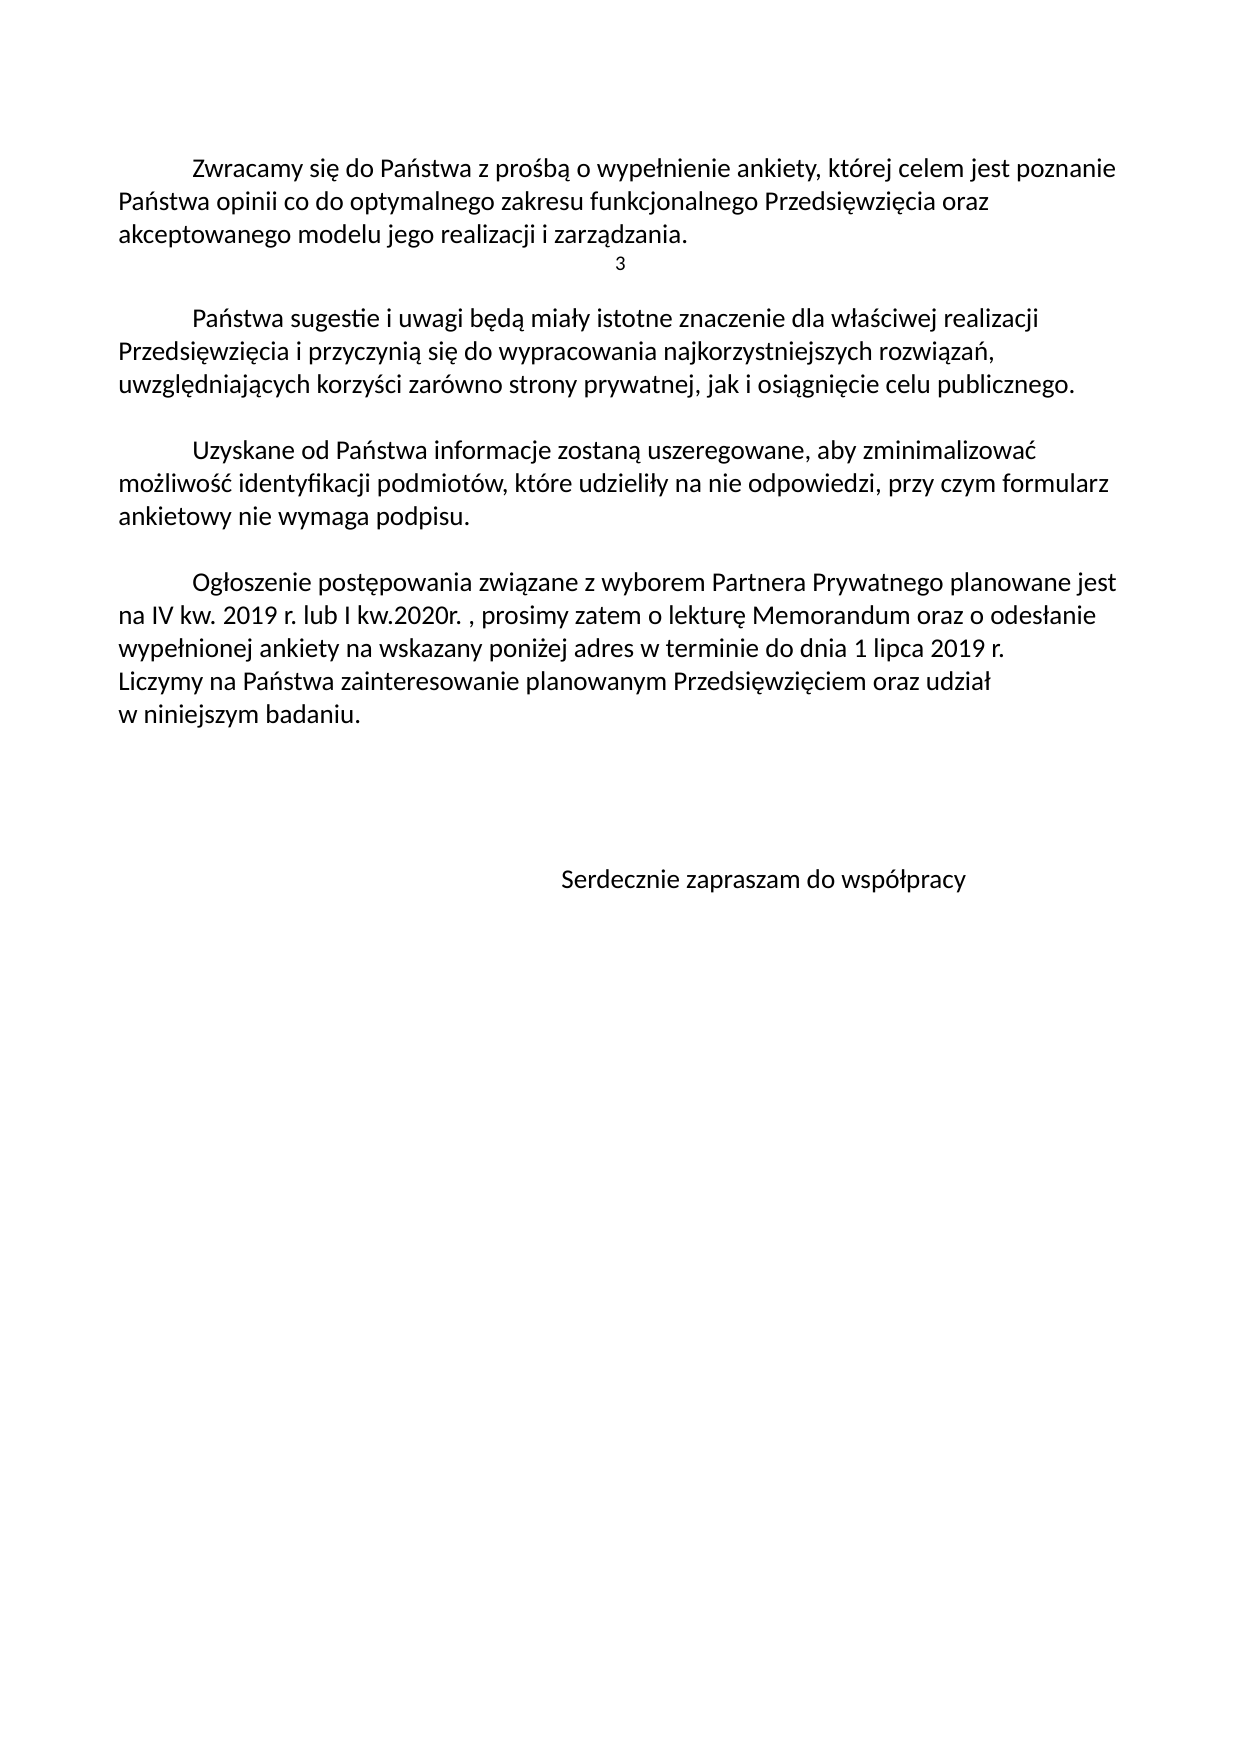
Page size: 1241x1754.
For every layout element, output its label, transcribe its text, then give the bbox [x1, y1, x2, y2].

text Liczymy na Państwa zainteresowanie planowanym Przedsięwzięciem oraz udział [118, 664, 1122, 697]
text Serdecznie zapraszam do współpracy [118, 862, 1122, 895]
text Zwracamy się do Państwa z prośbą o wypełnienie ankiety, której celem jest poznanie Państwa opinii co do optymalnego zakresu funkcjonalnego Przedsięwzięcia oraz akceptowanego modelu jego realizacji i zarządzania. [118, 151, 1122, 250]
text Państwa sugestie i uwagi będą miały istotne znaczenie dla właściwej realizacji Przedsięwzięcia i przyczynią się do wypracowania najkorzystniejszych rozwiązań, [118, 301, 1122, 367]
text w niniejszym badaniu. [118, 697, 1122, 730]
text na IV kw. 2019 r. lub I kw.2020r. , prosimy zatem o lekturę Memorandum oraz o odesłanie wypełnionej ankiety na wskazany poniżej adres w terminie do dnia 1 lipca 2019 r. [118, 598, 1122, 664]
text uwzględniających korzyści zarówno strony prywatnej, jak i osiągnięcie celu publicznego. [118, 367, 1122, 400]
text Ogłoszenie postępowania związane z wyborem Partnera Prywatnego planowane jest [118, 565, 1122, 598]
text Uzyskane od Państwa informacje zostaną uszeregowane, aby zminimalizować możliwość identyfikacji podmiotów, które udzieliły na nie odpowiedzi, przy czym formularz ankietowy nie wymaga podpisu. [118, 433, 1122, 532]
text 3 [118, 250, 1122, 276]
